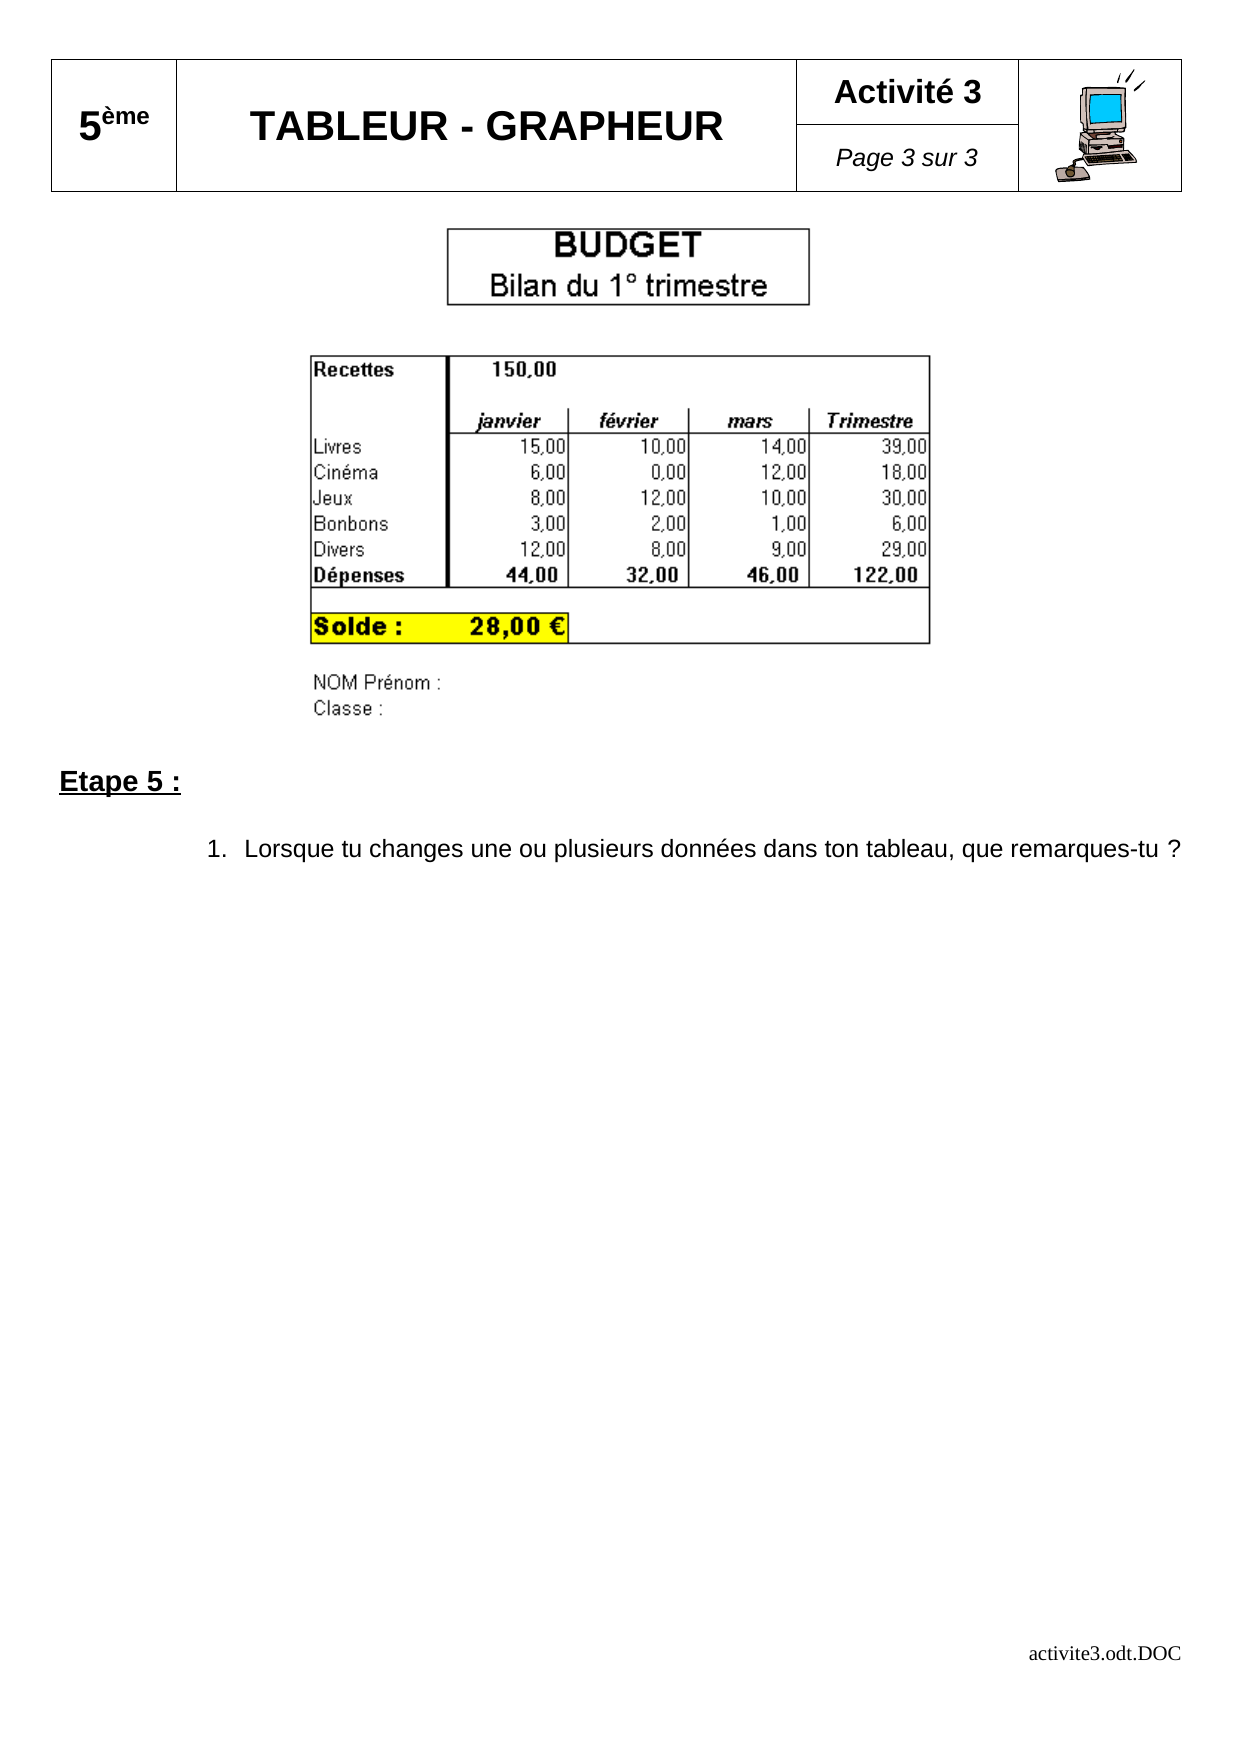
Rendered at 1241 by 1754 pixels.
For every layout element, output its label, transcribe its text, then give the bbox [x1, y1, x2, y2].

picture [303, 224, 938, 729]
list Lorsque tu changes une ou plusieurs données dans ton tableau, que remarques-tu ? [207, 835, 1181, 863]
text Etape 5 : [59, 765, 1181, 798]
